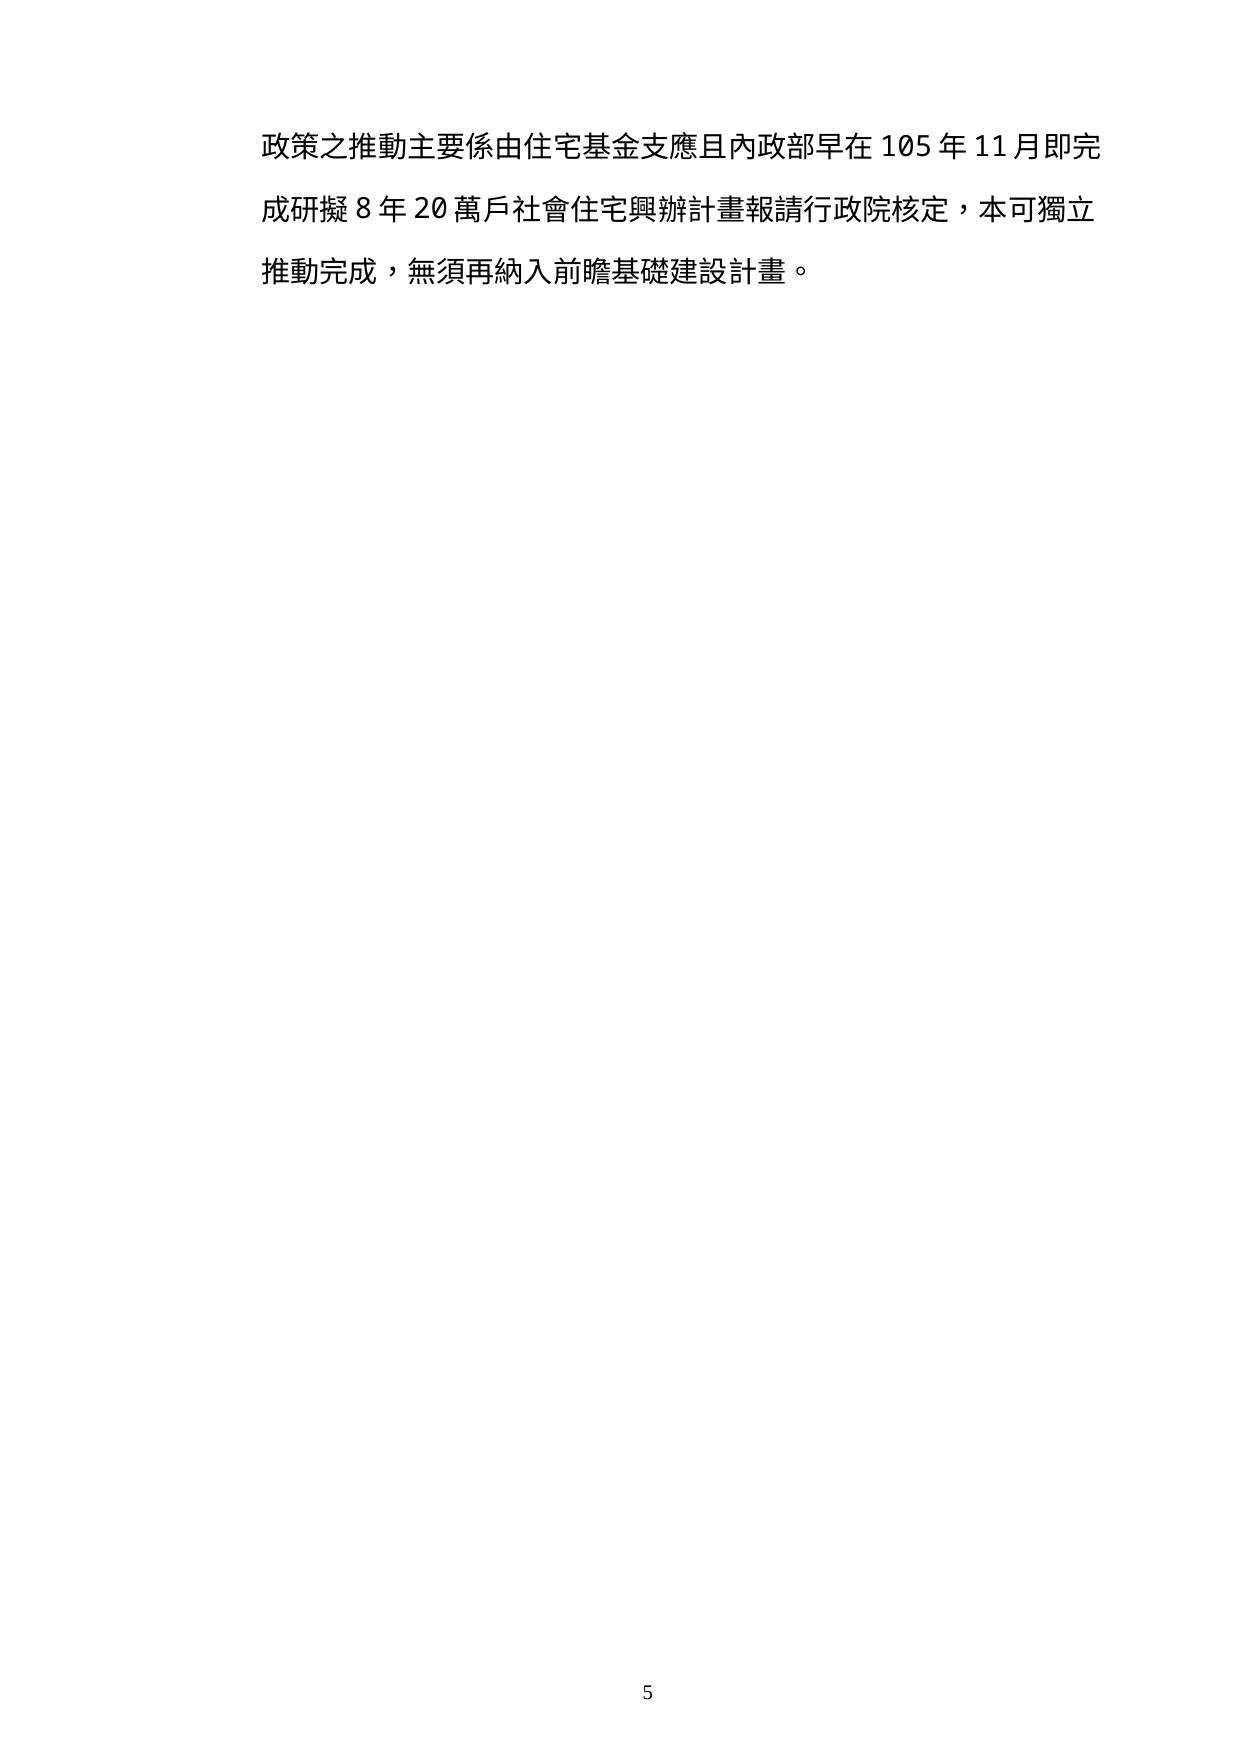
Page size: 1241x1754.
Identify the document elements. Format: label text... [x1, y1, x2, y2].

text 政策之推動主要係由住宅基金支應且內政部早在105年11月即完成研擬8年20萬戶社會住宅興辦計畫報請行政院核定，本可獨立推動完成，無須再納入前瞻基礎建設計畫。 [202, 103, 1107, 291]
